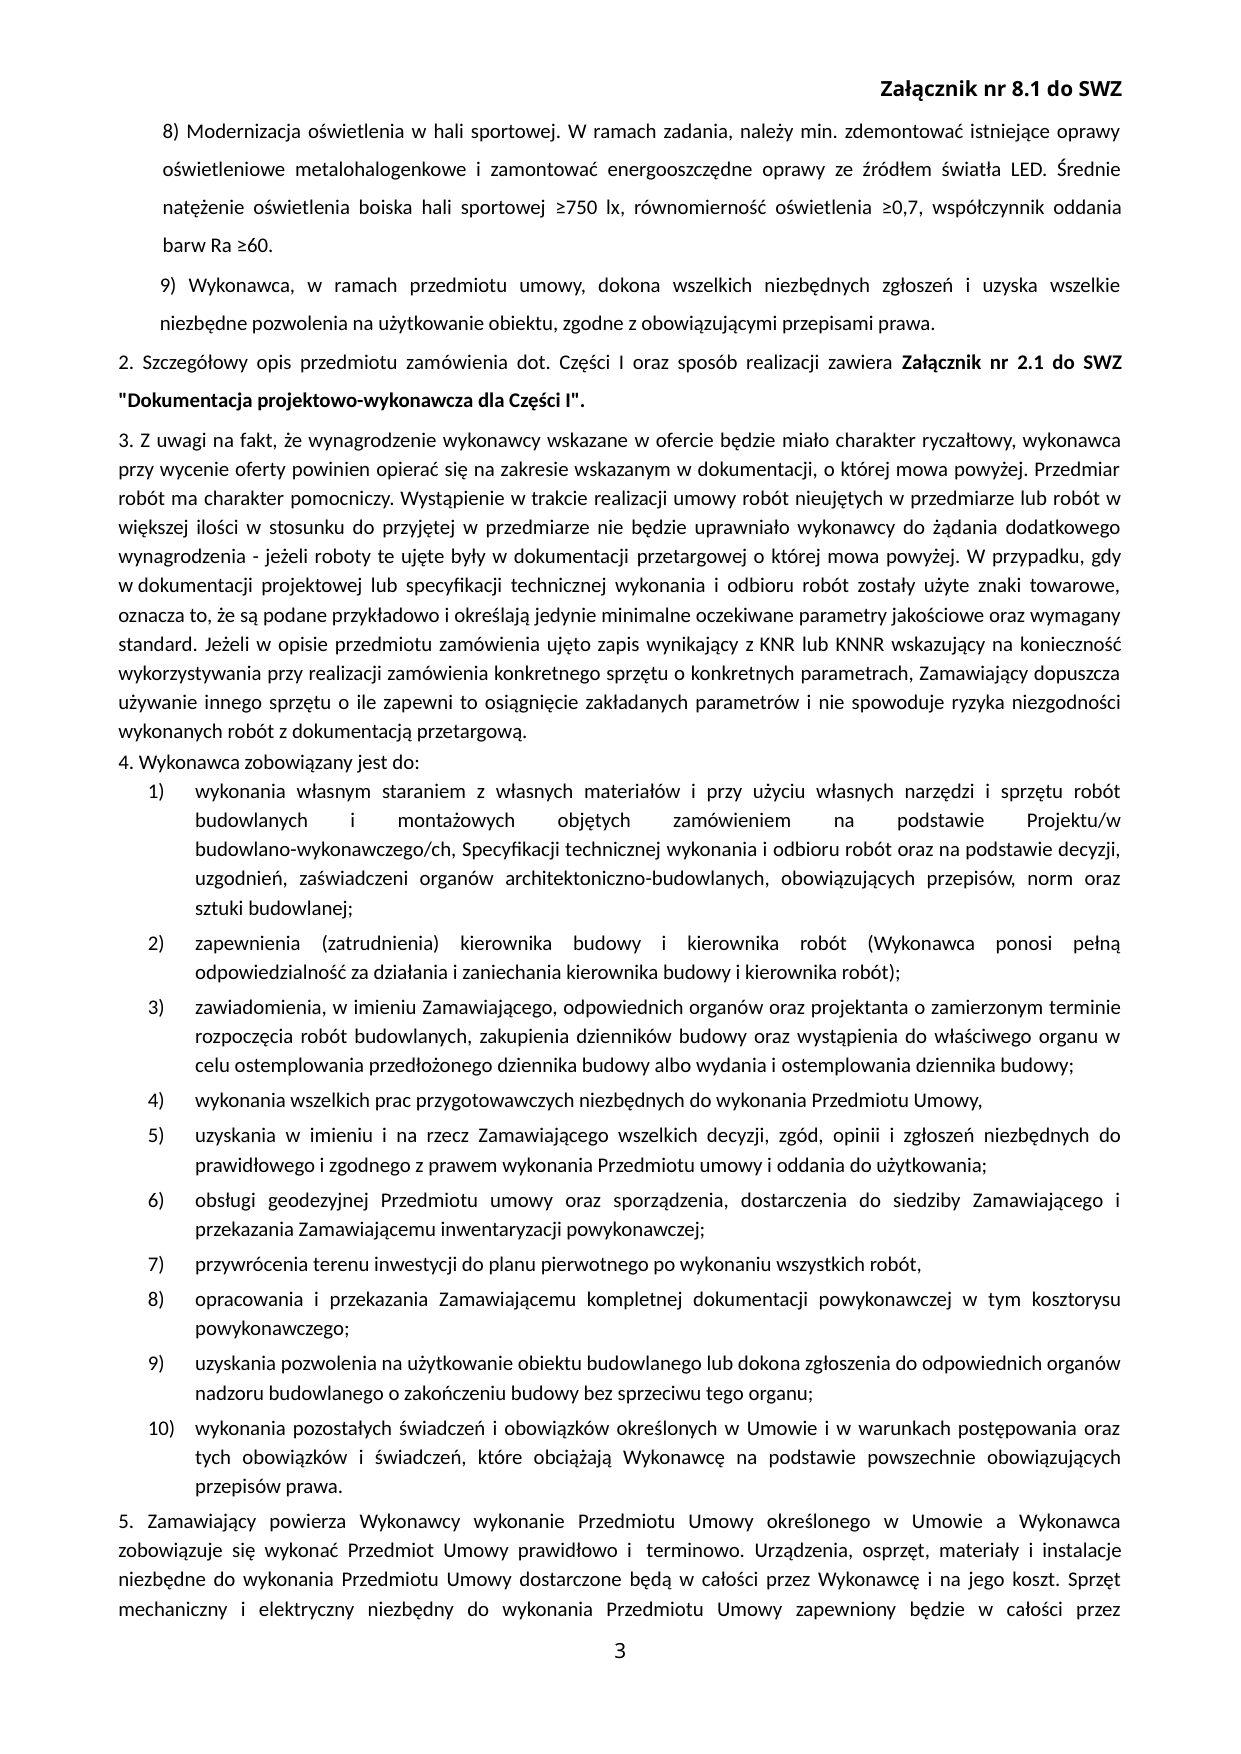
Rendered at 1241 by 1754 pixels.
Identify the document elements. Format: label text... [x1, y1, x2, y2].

list uzyskania w imieniu i na rzecz Zamawiającego wszelkich decyzji, zgód, opinii i zgłoszeń niezbędnych do prawidłowego i zgodnego z prawem wykonania Przedmiotu umowy i oddania do użytkowania; [148, 1123, 1122, 1177]
list wykonania pozostałych świadczeń i obowiązków określonych w Umowie i w warunkach postępowania oraz tych obowiązków i świadczeń, które obciążają Wykonawcę na podstawie powszechnie obowiązujących przepisów prawa. [148, 1415, 1122, 1499]
list uzyskania pozwolenia na użytkowanie obiektu budowlanego lub dokona zgłoszenia do odpowiednich organów nadzoru budowlanego o zakończeniu budowy bez sprzeciwu tego organu; [148, 1351, 1122, 1405]
list 9) Wykonawca, w ramach przedmiotu umowy, dokona wszelkich niezbędnych zgłoszeń i uzyska wszelkie niezbędne pozwolenia na użytkowanie obiektu, zgodne z obowiązującymi przepisami prawa. [118, 272, 1122, 335]
list zapewnienia (zatrudnienia) kierownika budowy i kierownika robót (Wykonawca ponosi pełną odpowiedzialność za działania i zaniechania kierownika budowy i kierownika robót); [148, 930, 1122, 984]
list opracowania i przekazania Zamawiającemu kompletnej dokumentacji powykonawczej w tym kosztorysu powykonawczego; [148, 1286, 1122, 1341]
list 4. Wykonawca zobowiązany jest do: [118, 749, 1122, 774]
list 2. Szczegółowy opis przedmiotu zamówienia dot. Części I oraz sposób realizacji zawiera Załącznik nr 2.1 do SWZ "Dokumentacja projektowo-wykonawcza dla Części I". [118, 349, 1122, 413]
list 3. Z uwagi na fakt, że wynagrodzenie wykonawcy wskazane w ofercie będzie miało charakter ryczałtowy, wykonawca przy wycenie oferty powinien opierać się na zakresie wskazanym w dokumentacji, o której mowa powyżej. Przedmiar robót ma charakter pomocniczy. Wystąpienie w trakcie realizacji umowy robót nieujętych w przedmiarze lub robót w większej ilości w stosunku do przyjętej w przedmiarze nie będzie uprawniało wykonawcy do żądania dodatkowego wynagrodzenia - jeżeli roboty te ujęte były w dokumentacji przetargowej o której mowa powyżej. W przypadku, gdy w dokumentacji projektowej lub specyfikacji technicznej wykonania i odbioru robót zostały użyte znaki towarowe, oznacza to, że są podane przykładowo i określają jedynie minimalne oczekiwane parametry jakościowe oraz wymagany standard. Jeżeli w opisie przedmiotu zamówienia ujęto zapis wynikający z KNR lub KNNR wskazujący na konieczność wykorzystywania przy realizacji zamówienia konkretnego sprzętu o konkretnych parametrach, Zamawiający dopuszcza używanie innego sprzętu o ile zapewni to osiągnięcie zakładanych parametrów i nie spowoduje ryzyka niezgodności wykonanych robót z dokumentacją przetargową. [118, 427, 1122, 744]
list przywrócenia terenu inwestycji do planu pierwotnego po wykonaniu wszystkich robót, [148, 1251, 1122, 1277]
list obsługi geodezyjnej Przedmiotu umowy oraz sporządzenia, dostarczenia do siedziby Zamawiającego i przekazania Zamawiającemu inwentaryzacji powykonawczej; [148, 1187, 1122, 1242]
list 5. Zamawiający powierza Wykonawcy wykonanie Przedmiotu Umowy określonego w Umowie a Wykonawca zobowiązuje się wykonać Przedmiot Umowy prawidłowo i terminowo. Urządzenia, osprzęt, materiały i instalacje niezbędne do wykonania Przedmiotu Umowy dostarczone będą w całości przez Wykonawcę i na jego koszt. Sprzęt mechaniczny i elektryczny niezbędny do wykonania Przedmiotu Umowy zapewniony będzie w całości przez [118, 1508, 1122, 1621]
list zawiadomienia, w imieniu Zamawiającego, odpowiednich organów oraz projektanta o zamierzonym terminie rozpoczęcia robót budowlanych, zakupienia dzienników budowy oraz wystąpienia do właściwego organu w celu ostemplowania przedłożonego dziennika budowy albo wydania i ostemplowania dziennika budowy; [148, 994, 1122, 1078]
list wykonania wszelkich prac przygotowawczych niezbędnych do wykonania Przedmiotu Umowy, [148, 1088, 1122, 1113]
list wykonania własnym staraniem z własnych materiałów i przy użyciu własnych narzędzi i sprzętu robót budowlanych i montażowych objętych zamówieniem na podstawie Projektu/w budowlano-wykonawczego/ch, Specyfikacji technicznej wykonania i odbioru robót oraz na podstawie decyzji, uzgodnień, zaświadczeni organów architektoniczno-budowlanych, obowiązujących przepisów, norm oraz sztuki budowlanej; [148, 778, 1122, 920]
list 8) Modernizacja oświetlenia w hali sportowej. W ramach zadania, należy min. zdemontować istniejące oprawy oświetleniowe metalohalogenkowe i zamontować energooszczędne oprawy ze źródłem światła LED. Średnie natężenie oświetlenia boiska hali sportowej ≥750 lx, równomierność oświetlenia ≥0,7, współczynnik oddania barw Ra ≥60. [118, 118, 1122, 258]
